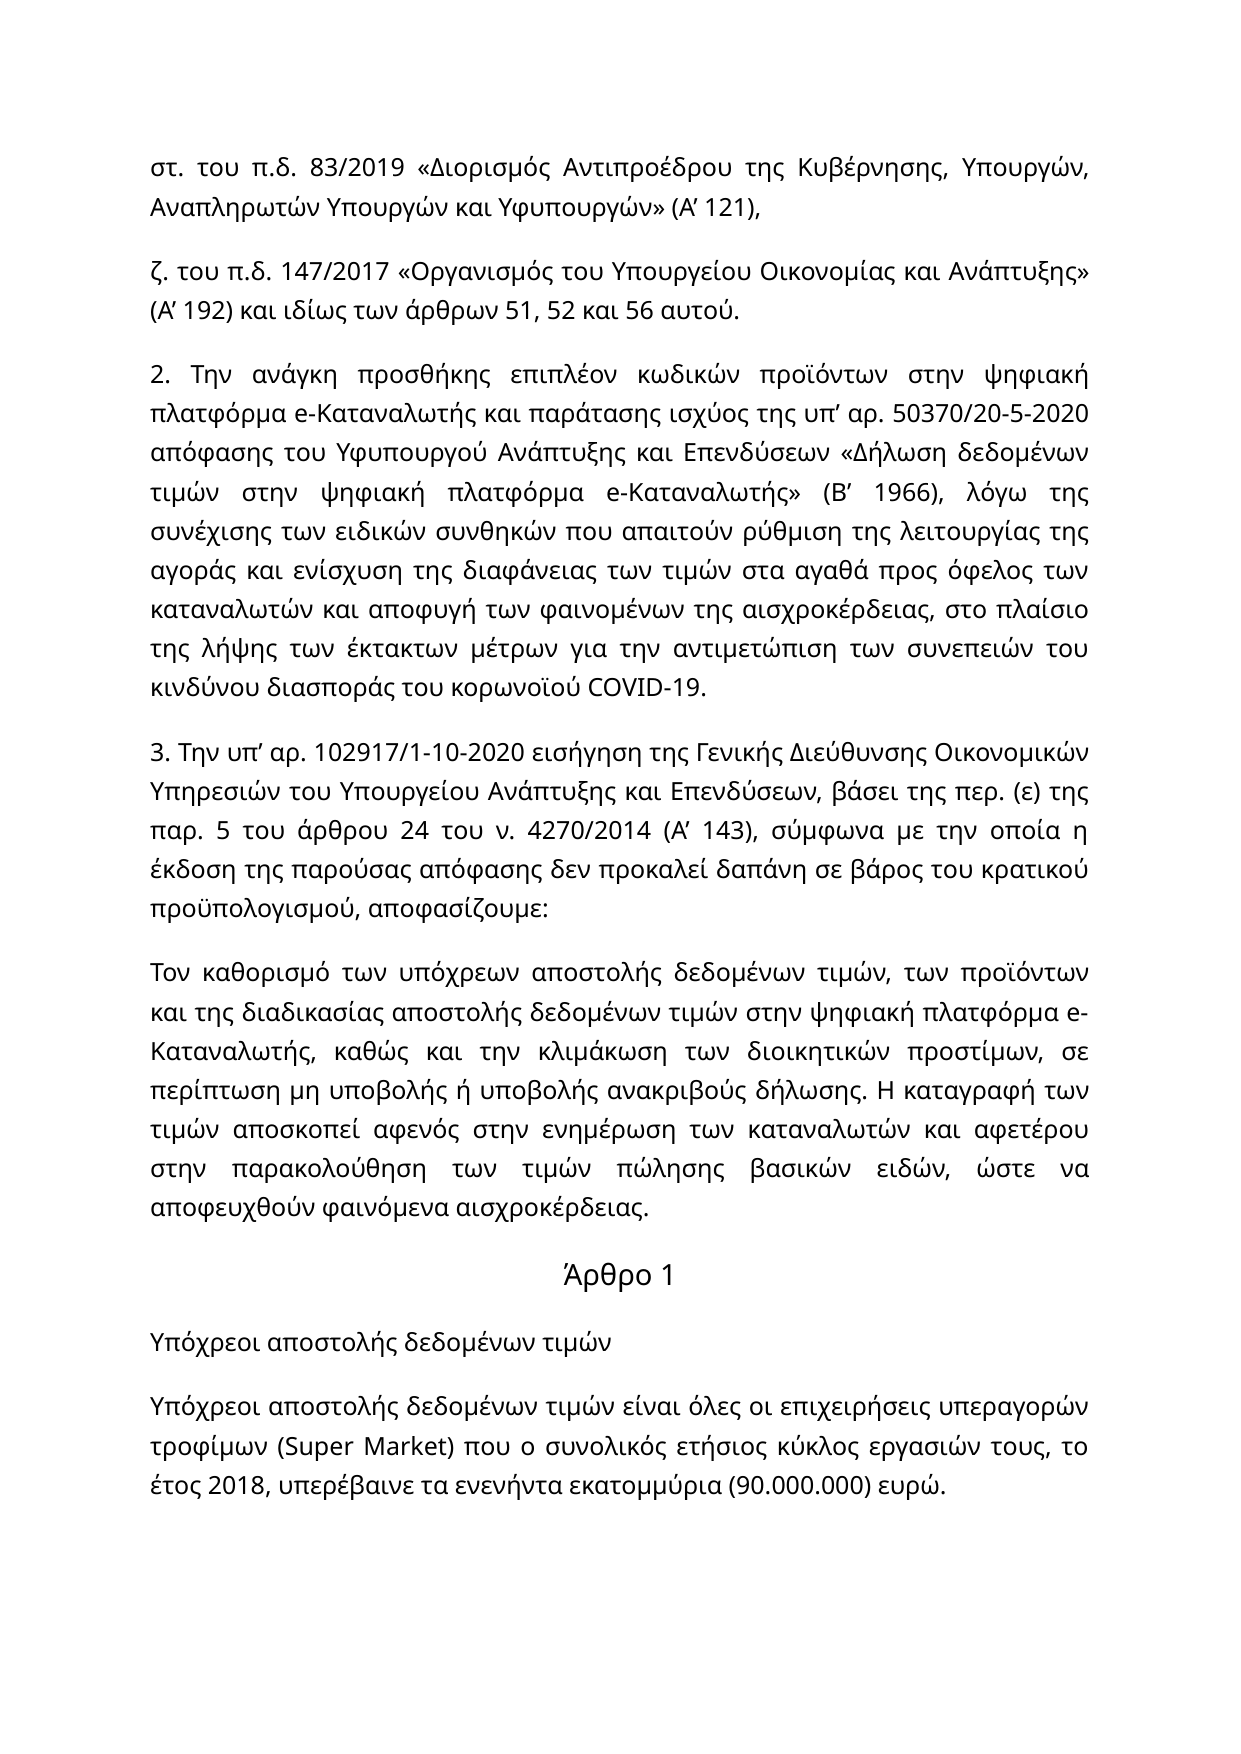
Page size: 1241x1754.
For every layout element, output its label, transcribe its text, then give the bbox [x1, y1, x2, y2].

text ζ. του π.δ. 147/2017 «Οργανισμός του Υπουργείου Οικονομίας και Ανάπτυξης» (Α’ 192) και ιδίως των άρθρων 51, 52 και 56 αυτού. [150, 253, 1090, 327]
text 3. Την υπ’ αρ. 102917/1-10-2020 εισήγηση της Γενικής Διεύθυνσης Οικονομικών Υπηρεσιών του Υπουργείου Ανάπτυξης και Επενδύσεων, βάσει της περ. (ε) της παρ. 5 του άρθρου 24 του ν. 4270/2014 (Α’ 143), σύμφωνα με την οποία η έκδοση της παρούσας απόφασης δεν προκαλεί δαπάνη σε βάρος του κρατικού προϋπολογισμού, αποφασίζουμε: [150, 734, 1090, 925]
text στ. του π.δ. 83/2019 «Διορισμός Αντιπροέδρου της Κυβέρνησης, Υπουργών, Αναπληρωτών Υπουργών και Υφυπουργών» (Α’ 121), [150, 150, 1090, 223]
text Υπόχρεοι αποστολής δεδομένων τιμών [150, 1325, 1090, 1359]
text Υπόχρεοι αποστολής δεδομένων τιμών είναι όλες οι επιχειρήσεις υπεραγορών τροφίμων (Super Market) που ο συνολικός ετήσιος κύκλος εργασιών τους, το έτος 2018, υπερέβαινε τα ενενήντα εκατομμύρια (90.000.000) ευρώ. [150, 1389, 1090, 1501]
subtitle Άρθρο 1 [150, 1254, 1090, 1294]
text Τον καθορισμό των υπόχρεων αποστολής δεδομένων τιμών, των προϊόντων και της διαδικασίας αποστολής δεδομένων τιμών στην ψηφιακή πλατφόρμα e-Καταναλωτής, καθώς και την κλιμάκωση των διοικητικών προστίμων, σε περίπτωση μη υποβολής ή υποβολής ανακριβούς δήλωσης. Η καταγραφή των τιμών αποσκοπεί αφενός στην ενημέρωση των καταναλωτών και αφετέρου στην παρακολούθηση των τιμών πώλησης βασικών ειδών, ώστε να αποφευχθούν φαινόμενα αισχροκέρδειας. [150, 955, 1090, 1224]
text 2. Την ανάγκη προσθήκης επιπλέον κωδικών προϊόντων στην ψηφιακή πλατφόρμα e-Καταναλωτής και παράτασης ισχύος της υπ’ αρ. 50370/20-5-2020 απόφασης του Υφυπουργού Ανάπτυξης και Επενδύσεων «Δήλωση δεδομένων τιμών στην ψηφιακή πλατφόρμα e-Καταναλωτής» (Β’ 1966), λόγω της συνέχισης των ειδικών συνθηκών που απαιτούν ρύθμιση της λειτουργίας της αγοράς και ενίσχυση της διαφάνειας των τιμών στα αγαθά προς όφελος των καταναλωτών και αποφυγή των φαινομένων της αισχροκέρδειας, στο πλαίσιο της λήψης των έκτακτων μέτρων για την αντιμετώπιση των συνεπειών του κινδύνου διασποράς του κορωνοϊού COVID-19. [150, 357, 1090, 704]
